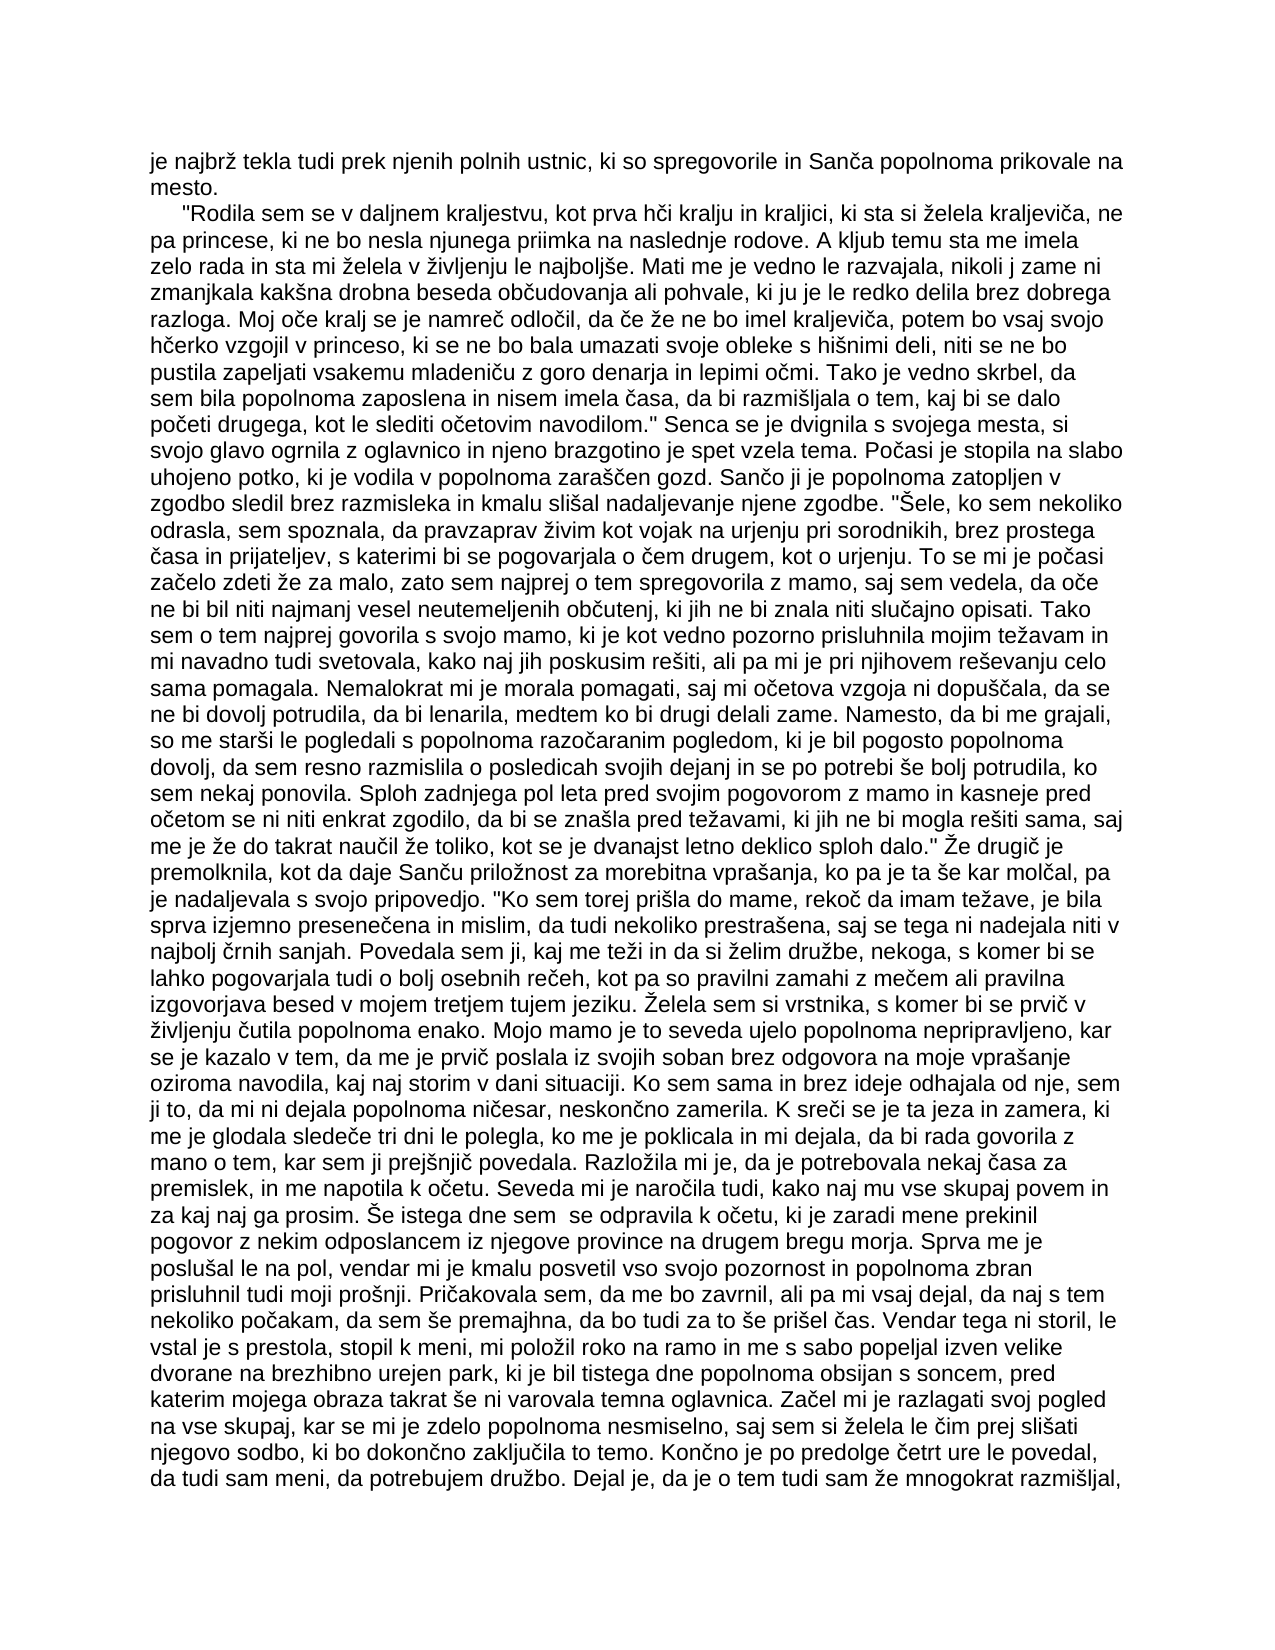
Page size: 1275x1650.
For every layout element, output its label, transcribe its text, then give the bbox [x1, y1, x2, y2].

text "Rodila sem se v daljnem kraljestvu, kot prva hči kralju in kraljici, ki sta si želela kraljeviča, ne pa princese, ki ne bo nesla njunega priimka na naslednje rodove. A kljub temu sta me imela zelo rada in sta mi želela v življenju le najboljše. Mati me je vedno le razvajala, nikoli j zame ni zmanjkala kakšna drobna beseda občudovanja ali pohvale, ki ju je le redko delila brez dobrega razloga. Moj oče kralj se je namreč odločil, da če že ne bo imel kraljeviča, potem bo vsaj svojo hčerko vzgojil v princeso, ki se ne bo bala umazati svoje obleke s hišnimi deli, niti se ne bo pustila zapeljati vsakemu mladeniču z goro denarja in lepimi očmi. Tako je vedno skrbel, da sem bila popolnoma zaposlena in nisem imela časa, da bi razmišljala o tem, kaj bi se dalo početi drugega, kot le slediti očetovim navodilom." Senca se je dvignila s svojega mesta, si svojo glavo ogrnila z oglavnico in njeno brazgotino je spet vzela tema. Počasi je stopila na slabo uhojeno potko, ki je vodila v popolnoma zaraščen gozd. Sančo ji je popolnoma zatopljen v zgodbo sledil brez razmisleka in kmalu slišal nadaljevanje njene zgodbe. "Šele, ko sem nekoliko odrasla, sem spoznala, da pravzaprav živim kot vojak na urjenju pri sorodnikih, brez prostega časa in prijateljev, s katerimi bi se pogovarjala o čem drugem, kot o urjenju. To se mi je počasi začelo zdeti že za malo, zato sem najprej o tem spregovorila z mamo, saj sem vedela, da oče ne bi bil niti najmanj vesel neutemeljenih občutenj, ki jih ne bi znala niti slučajno opisati. Tako sem o tem najprej govorila s svojo mamo, ki je kot vedno pozorno prisluhnila mojim težavam in mi navadno tudi svetovala, kako naj jih poskusim rešiti, ali pa mi je pri njihovem reševanju celo sama pomagala. Nemalokrat mi je morala pomagati, saj mi očetova vzgoja ni dopuščala, da se ne bi dovolj potrudila, da bi lenarila, medtem ko bi drugi delali zame. Namesto, da bi me grajali, so me starši le pogledali s popolnoma razočaranim pogledom, ki je bil pogosto popolnoma dovolj, da sem resno razmislila o posledicah svojih dejanj in se po potrebi še bolj potrudila, ko sem nekaj ponovila. Sploh zadnjega pol leta pred svojim pogovorom z mamo in kasneje pred očetom se ni niti enkrat zgodilo, da bi se znašla pred težavami, ki jih ne bi mogla rešiti sama, saj me je že do takrat naučil že toliko, kot se je dvanajst letno deklico sploh dalo." Že drugič je premolknila, kot da daje Sanču priložnost za morebitna vprašanja, ko pa je ta še kar molčal, pa je nadaljevala s svojo pripovedjo. "Ko sem torej prišla do mame, rekoč da imam težave, je bila sprva izjemno presenečena in mislim, da tudi nekoliko prestrašena, saj se tega ni nadejala niti v najbolj črnih sanjah. Povedala sem ji, kaj me teži in da si želim družbe, nekoga, s komer bi se lahko pogovarjala tudi o bolj osebnih rečeh, kot pa so pravilni zamahi z mečem ali pravilna izgovorjava besed v mojem tretjem tujem jeziku. Želela sem si vrstnika, s komer bi se prvič v življenju čutila popolnoma enako. Mojo mamo je to seveda ujelo popolnoma nepripravljeno, kar se je kazalo v tem, da me je prvič poslala iz svojih soban brez odgovora na moje vprašanje oziroma navodila, kaj naj storim v dani situaciji. Ko sem sama in brez ideje odhajala od nje, sem ji to, da mi ni dejala popolnoma ničesar, neskončno zamerila. K sreči se je ta jeza in zamera, ki me je glodala sledeče tri dni le polegla, ko me je poklicala in mi dejala, da bi rada govorila z mano o tem, kar sem ji prejšnjič povedala. Razložila mi je, da je potrebovala nekaj časa za premislek, in me napotila k očetu. Seveda mi je naročila tudi, kako naj mu vse skupaj povem in za kaj naj ga prosim. Še istega dne sem se odpravila k očetu, ki je zaradi mene prekinil pogovor z nekim odposlancem iz njegove province na drugem bregu morja. Sprva me je poslušal le na pol, vendar mi je kmalu posvetil vso svojo pozornost in popolnoma zbran prisluhnil tudi moji prošnji. Pričakovala sem, da me bo zavrnil, ali pa mi vsaj dejal, da naj s tem nekoliko počakam, da sem še premajhna, da bo tudi za to še prišel čas. Vendar tega ni storil, le vstal je s prestola, stopil k meni, mi položil roko na ramo in me s sabo popeljal izven velike dvorane na brezhibno urejen park, ki je bil tistega dne popolnoma obsijan s soncem, pred katerim mojega obraza takrat še ni varovala temna oglavnica. Začel mi je razlagati svoj pogled na vse skupaj, kar se mi je zdelo popolnoma nesmiselno, saj sem si želela le čim prej slišati njegovo sodbo, ki bo dokončno zaključila to temo. Končno je po predolge četrt ure le povedal, da tudi sam meni, da potrebujem družbo. Dejal je, da je o tem tudi sam že mnogokrat razmišljal, [150, 200, 1125, 1492]
text je najbrž tekla tudi prek njenih polnih ustnic, ki so spregovorile in Sanča popolnoma prikovale na mesto. [150, 148, 1125, 200]
